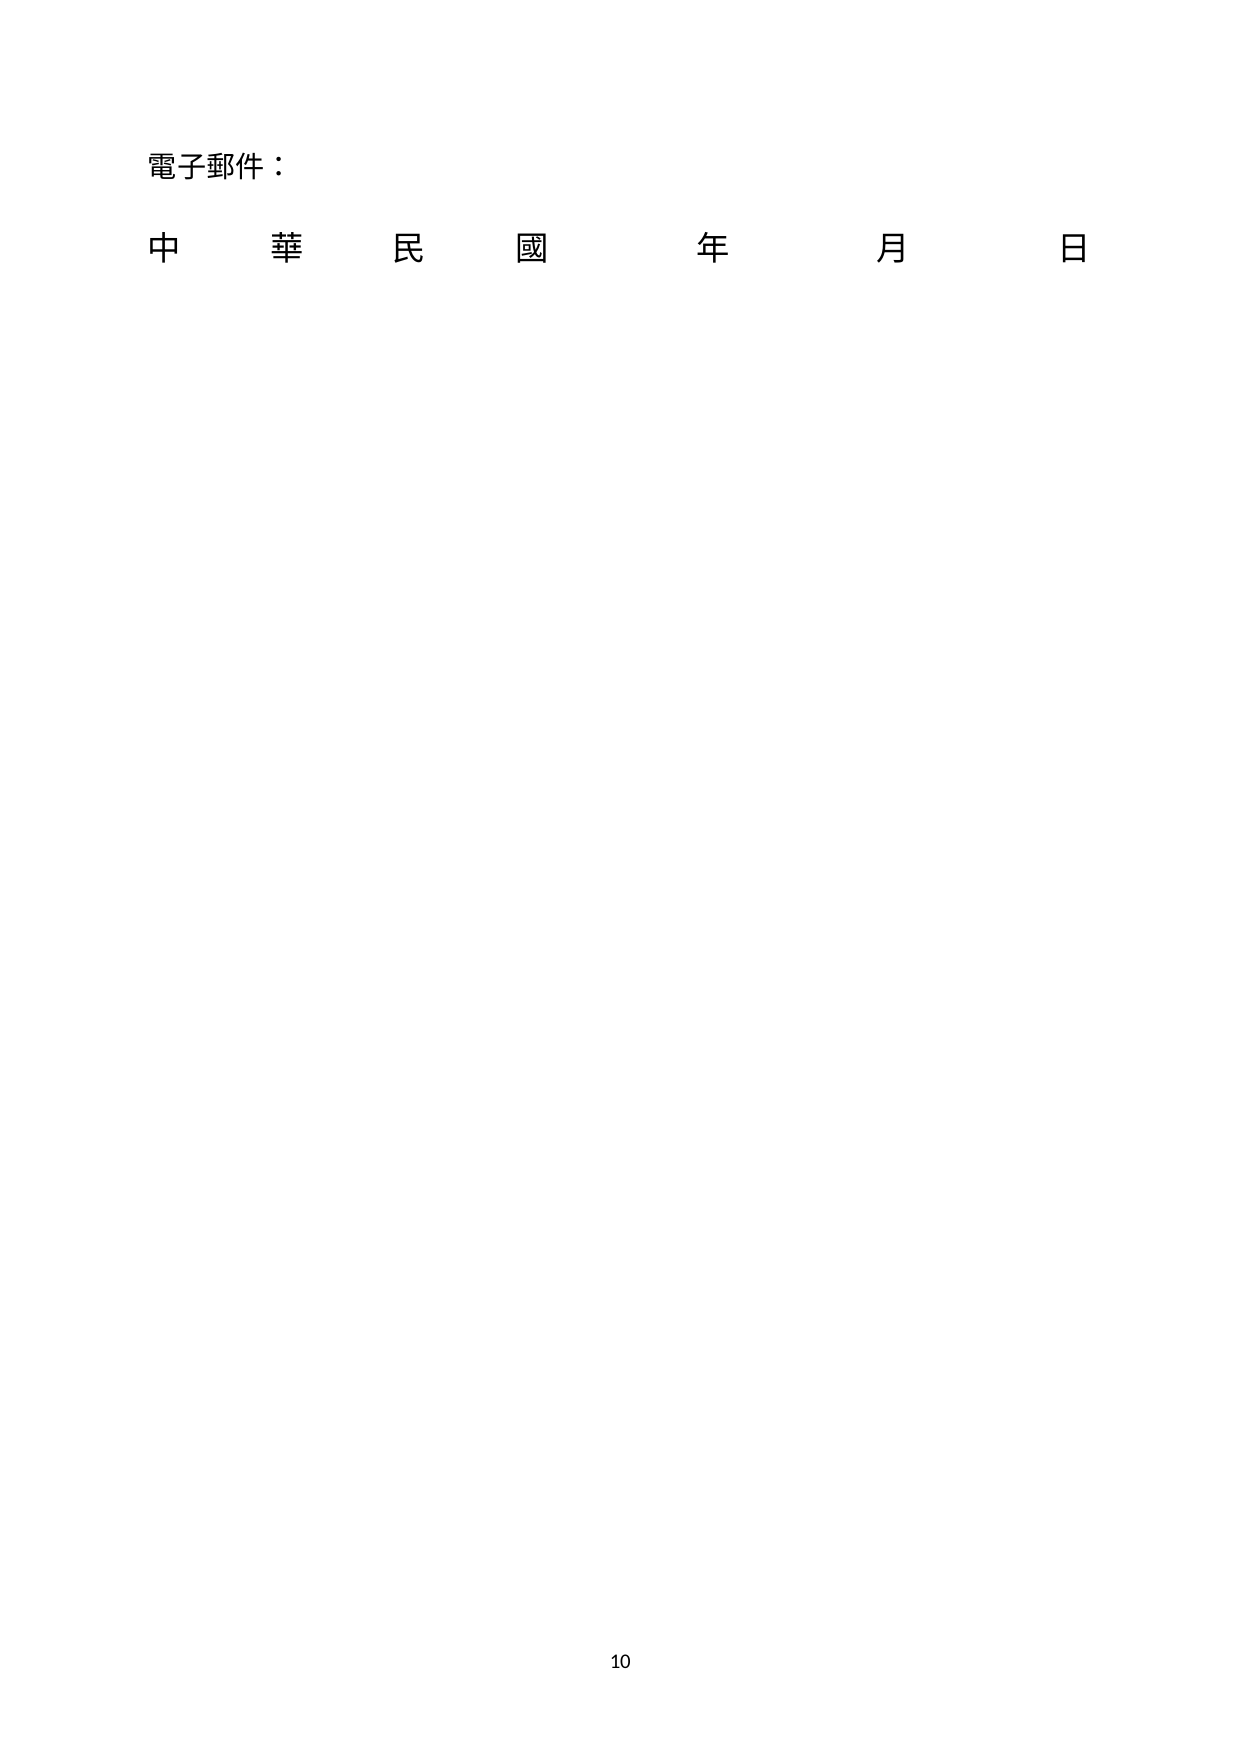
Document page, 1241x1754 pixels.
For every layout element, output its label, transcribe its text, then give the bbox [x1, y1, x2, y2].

text 電子郵件： [148, 127, 1092, 189]
text 中 華 民 國 年 月 日 [148, 208, 1092, 283]
